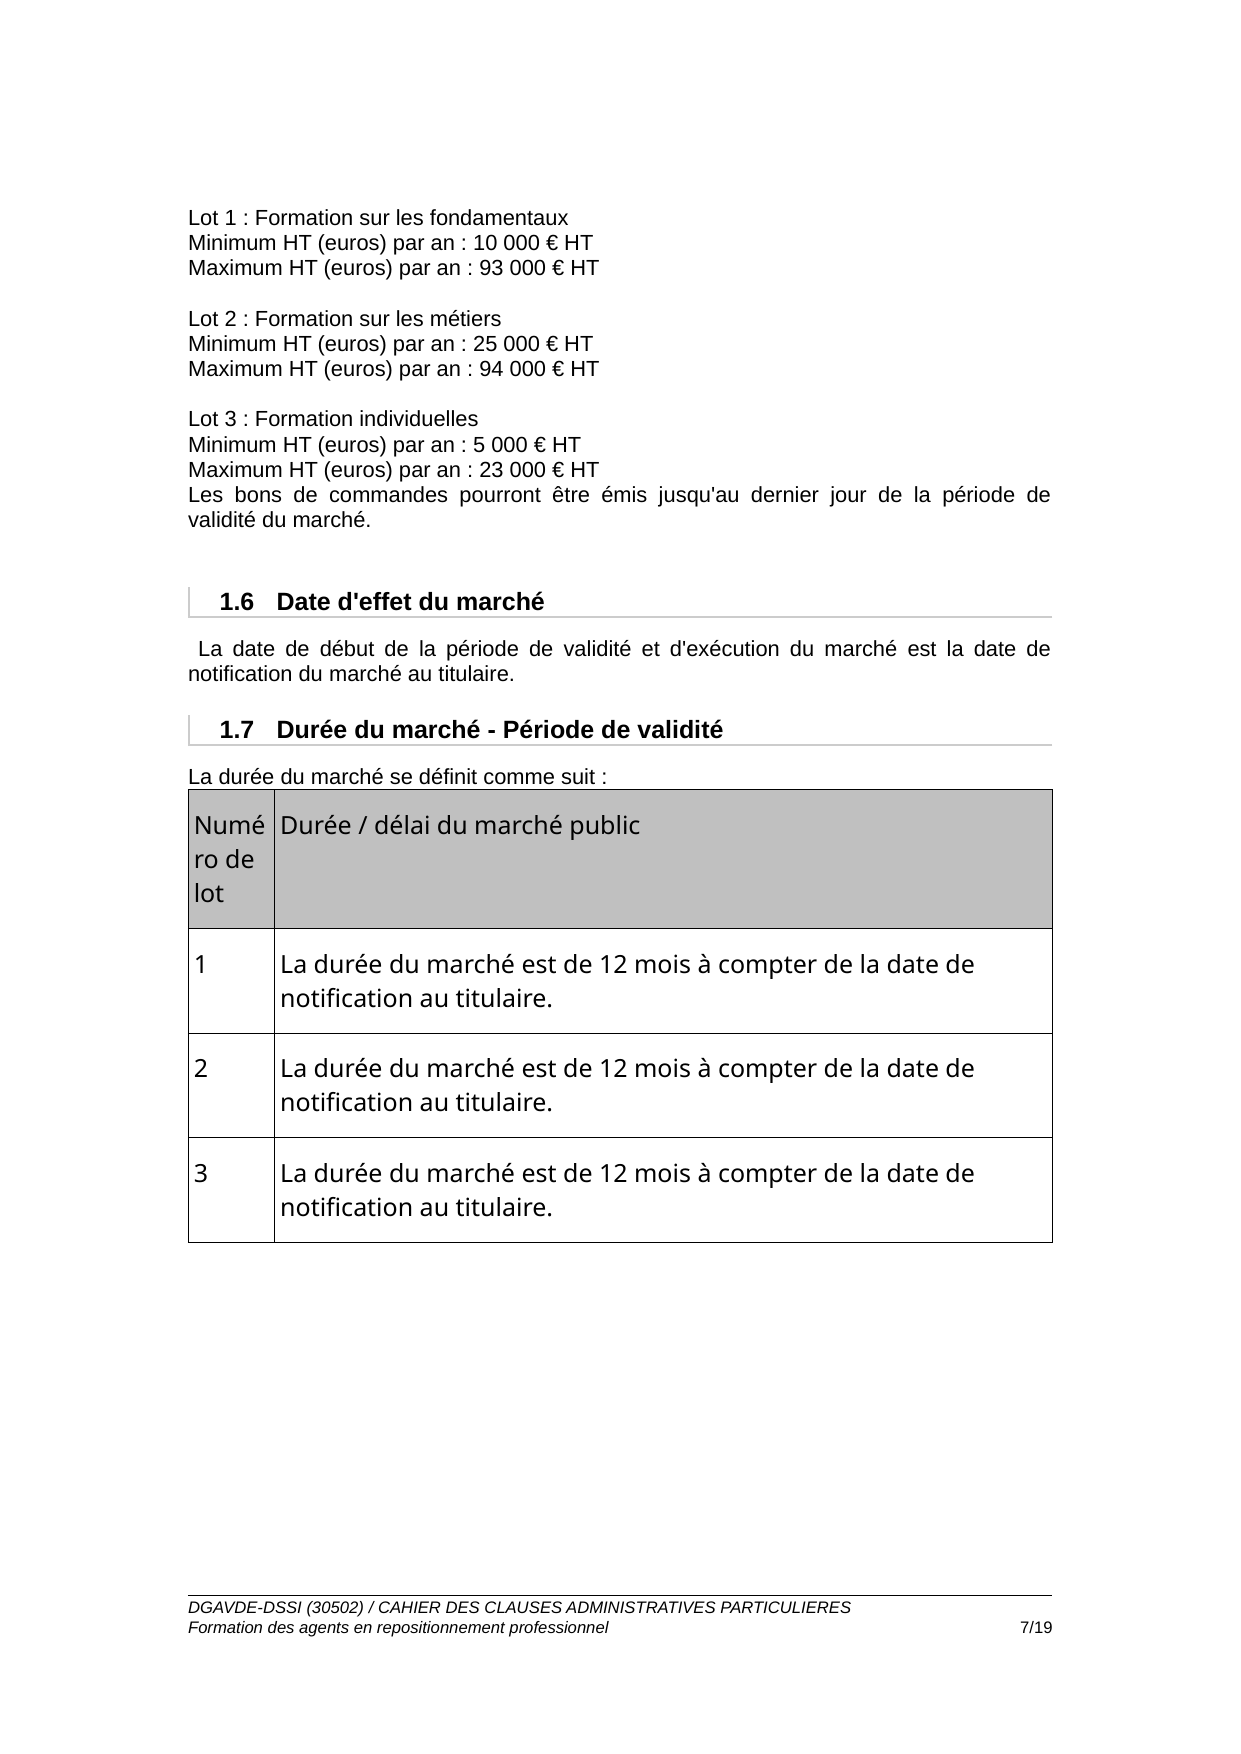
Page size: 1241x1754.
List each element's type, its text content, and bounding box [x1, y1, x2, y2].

table_cell La durée du marché est de 12 mois à compter de la date de notification au titulaire. [275, 929, 1052, 1033]
text Lot 3 : Formation individuelles [188, 406, 1052, 431]
text Maximum HT (euros) par an : 94 000 € HT [188, 356, 1052, 381]
text Lot 2 : Formation sur les métiers [188, 305, 1052, 331]
table_cell 3 [189, 1138, 274, 1242]
text La date de début de la période de validité et d'exécution du marché est la date de notification du marché au titulaire. [188, 636, 1052, 686]
table_cell 1 [189, 929, 274, 1033]
table_header Durée / délai du marché public [275, 790, 1052, 928]
subtitle Date d'effet du marché [190, 587, 1052, 616]
text Maximum HT (euros) par an : 23 000 € HT [188, 457, 1052, 482]
table_cell 2 [189, 1034, 274, 1137]
text Minimum HT (euros) par an : 10 000 € HT [188, 230, 1052, 255]
text Minimum HT (euros) par an : 25 000 € HT [188, 331, 1052, 356]
table_header Numéro de lot [189, 790, 274, 928]
table_cell La durée du marché est de 12 mois à compter de la date de notification au titulaire. [275, 1034, 1052, 1137]
text Lot 1 : Formation sur les fondamentaux [188, 204, 1052, 230]
text La durée du marché se définit comme suit : [188, 764, 1052, 789]
subtitle Durée du marché - Période de validité [190, 715, 1052, 744]
text Les bons de commandes pourront être émis jusqu'au dernier jour de la période de validité du marché. [188, 482, 1052, 532]
table_cell La durée du marché est de 12 mois à compter de la date de notification au titulaire. [275, 1138, 1052, 1242]
text Maximum HT (euros) par an : 93 000 € HT [188, 255, 1052, 280]
text Minimum HT (euros) par an : 5 000 € HT [188, 431, 1052, 457]
